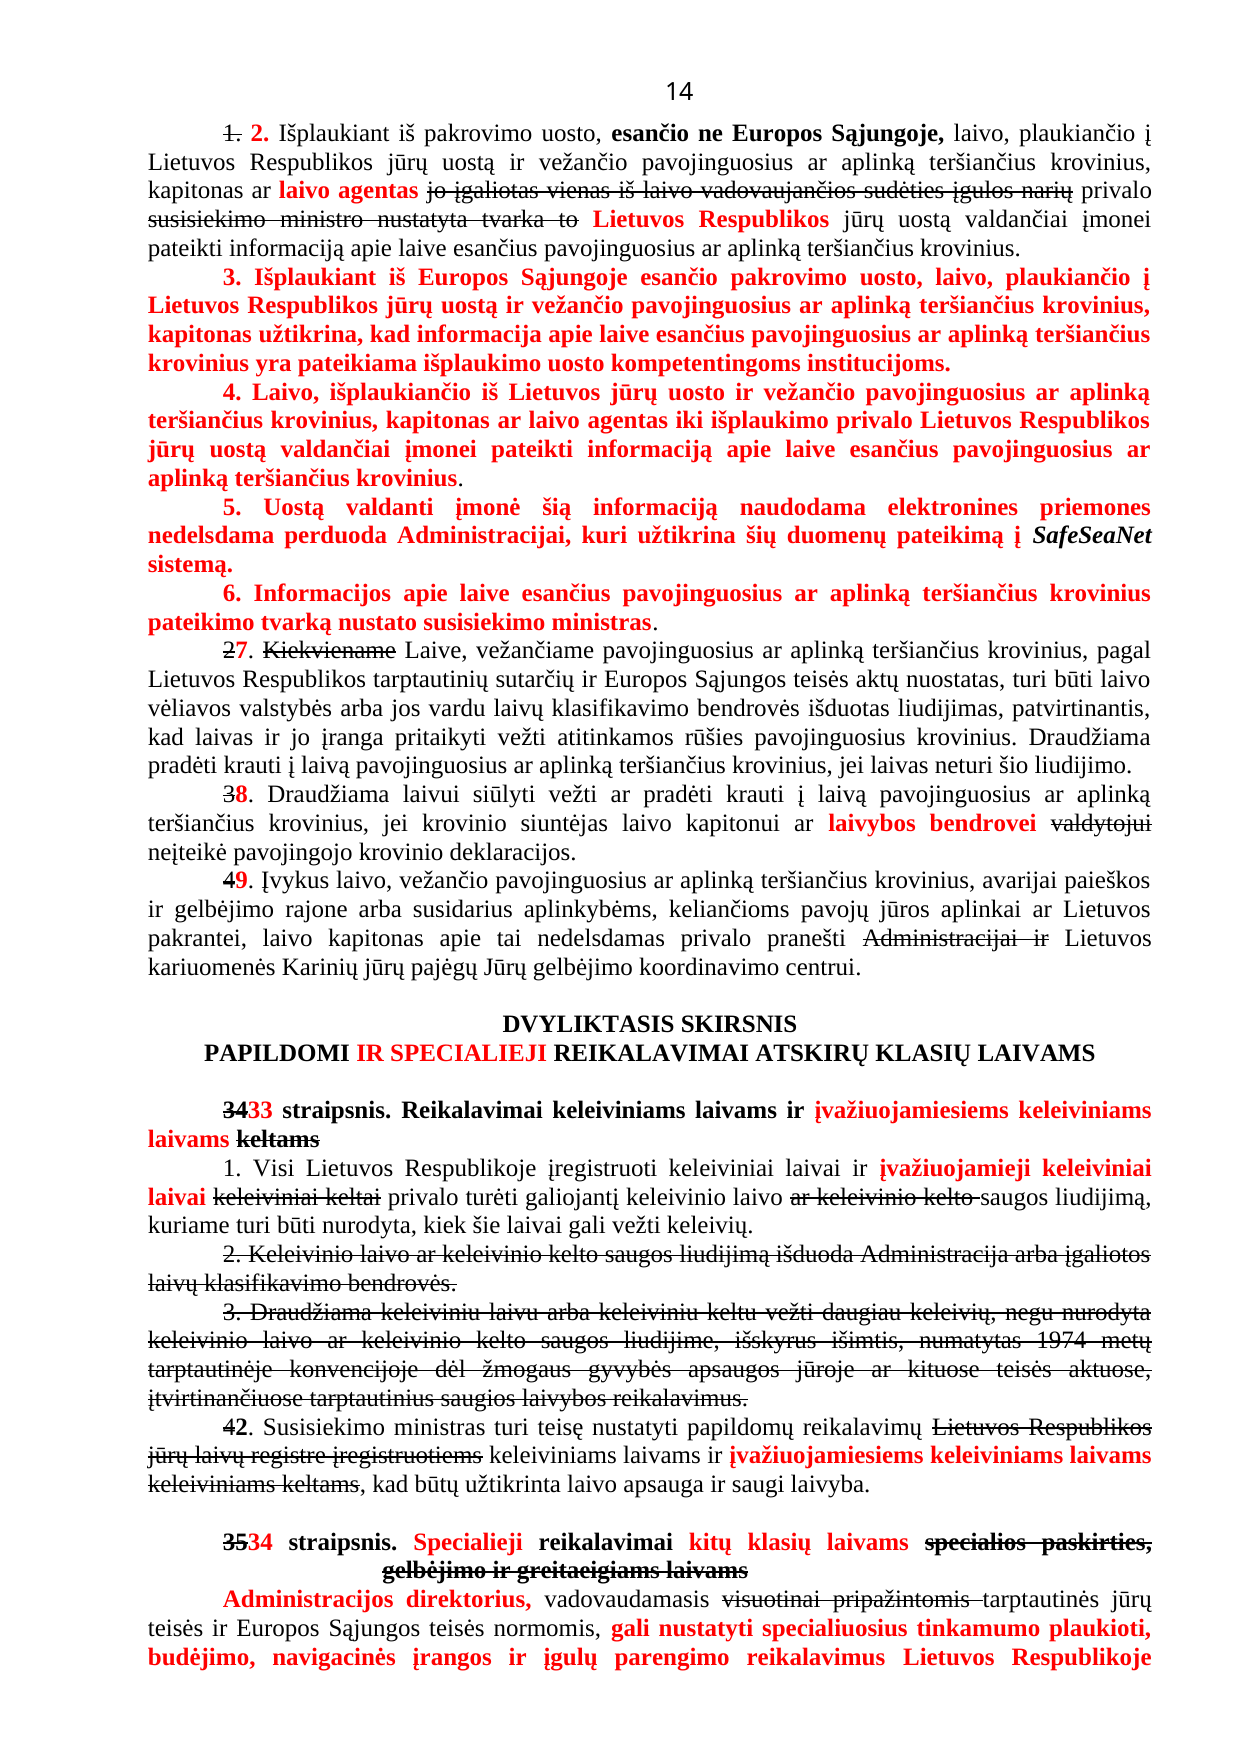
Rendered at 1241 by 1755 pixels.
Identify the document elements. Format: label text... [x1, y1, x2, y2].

text 3. Draudžiama keleiviniu laivu arba keleiviniu keltu vežti daugiau keleivių, negu nurodyta keleivinio laivo ar keleivinio kelto saugos liudijime, išskyrus išimtis, numatytas 1974 metų tarptautinėje konvencijoje dėl žmogaus gyvybės apsaugos jūroje ar kituose teisės aktuose, įtvirtinančiuose tarptautinius saugios laivybos reikalavimus. [148, 1371, 1152, 1412]
text 1. Visi Lietuvos Respublikoje įregistruoti keleiviniai laivai ir įvažiuojamieji keleiviniai laivai keleiviniai keltai privalo turėti galiojantį keleivinio laivo ar keleivinio kelto saugos liudijimą, kuriame turi būti nurodyta, kiek šie laivai gali vežti keleivių. [148, 1153, 1152, 1239]
text Administracijos direktorius, vadovaudamasis visuotinai pripažintomis tarptautinės jūrų teisės ir Europos Sąjungos teisės normomis, gali nustatyti specialiuosius tinkamumo plaukioti, budėjimo, navigacinės įrangos ir įgulų parengimo reikalavimus Lietuvos Respublikoje [148, 1584, 1152, 1671]
text 4. Laivo, išplaukiančio iš Lietuvos jūrų uosto ir vežančio pavojinguosius ar aplinką teršiančius krovinius, kapitonas ar laivo agentas iki išplaukimo privalo Lietuvos Respublikos jūrų uostą valdančiai įmonei pateikti informaciją apie laive esančius pavojinguosius ar aplinką teršiančius krovinius. [148, 377, 1152, 492]
text 3. Draudžiama keleiviniu laivu arba keleiviniu keltu vežti daugiau keleivių, negu nurodyta keleivinio laivo ar keleivinio kelto saugos liudijime, išskyrus išimtis, numatytas 1974 metų tarptautinėje konvencijoje dėl žmogaus gyvybės apsaugos jūroje ar kituose teisės aktuose, įtvirtinančiuose tarptautinius saugios laivybos reikalavimus. [148, 1343, 1152, 1370]
text 1. 2. Išplaukiant iš pakrovimo uosto, esančio ne Europos Sąjungoje, laivo, plaukiančio į Lietuvos Respublikos jūrų uostą ir vežančio pavojinguosius ar aplinką teršiančius krovinius, kapitonas ar laivo agentas jo įgaliotas vienas iš laivo vadovaujančios sudėties įgulos narių privalo susisiekimo ministro nustatyta tvarka to Lietuvos Respublikos jūrų uostą valdančiai įmonei pateikti informaciją apie laive esančius pavojinguosius ar aplinką teršiančius krovinius. [148, 118, 1152, 262]
text 3534 straipsnis. Specialieji reikalavimai kitų klasių laivams specialios paskirties, gelbėjimo ir greitaeigiams laivams [223, 1527, 1152, 1584]
text 3. Išplaukiant iš Europos Sąjungoje esančio pakrovimo uosto, laivo, plaukiančio į Lietuvos Respublikos jūrų uostą ir vežančio pavojinguosius ar aplinką teršiančius krovinius, kapitonas užtikrina, kad informacija apie laive esančius pavojinguosius ar aplinką teršiančius krovinius yra pateikiama išplaukimo uosto kompetentingoms institucijoms. [148, 262, 1152, 377]
text 42. Susisiekimo ministras turi teisę nustatyti papildomų reikalavimų Lietuvos Respublikos jūrų laivų registre įregistruotiems keleiviniams laivams ir įvažiuojamiesiems keleiviniams laivams keleiviniams keltams, kad būtų užtikrinta laivo apsauga ir saugi laivyba. [148, 1412, 1152, 1498]
text 6. Informacijos apie laive esančius pavojinguosius ar aplinką teršiančius krovinius pateikimo tvarką nustato susisiekimo ministras. [148, 578, 1152, 636]
text 2. Keleivinio laivo ar keleivinio kelto saugos liudijimą išduoda Administracija arba įgaliotos laivų klasifikavimo bendrovės. [148, 1239, 1152, 1297]
text 27. Kiekviename Laive, vežančiame pavojinguosius ar aplinką teršiančius krovinius, pagal Lietuvos Respublikos tarptautinių sutarčių ir Europos Sąjungos teisės aktų nuostatas, turi būti laivo vėliavos valstybės arba jos vardu laivų klasifikavimo bendrovės išduotas liudijimas, patvirtinantis, kad laivas ir jo įranga pritaikyti vežti atitinkamos rūšies pavojinguosius krovinius. Draudžiama pradėti krauti į laivą pavojinguosius ar aplinką teršiančius krovinius, jei laivas neturi šio liudijimo. [148, 636, 1152, 779]
text 3433 straipsnis. Reikalavimai keleiviniams laivams ir įvažiuojamiesiems keleiviniams laivams keltams [148, 1096, 1152, 1153]
text PAPILDOMI IR SPECIALIEJI REIKALAVIMAI ATSKIRŲ KLASIŲ LAIVAMS [148, 1038, 1152, 1067]
text 38. Draudžiama laivui siūlyti vežti ar pradėti krauti į laivą pavojinguosius ar aplinką teršiančius krovinius, jei krovinio siuntėjas laivo kapitonui ar laivybos bendrovei valdytojui neįteikė pavojingojo krovinio deklaracijos. [148, 779, 1152, 866]
subtitle DVYLIKTASIS SKIRSNIS [148, 1009, 1152, 1038]
text 5. Uostą valdanti įmonė šią informaciją naudodama elektronines priemones nedelsdama perduoda Administracijai, kuri užtikrina šių duomenų pateikimą į SafeSeaNet sistemą. [148, 492, 1152, 578]
text 49. Įvykus laivo, vežančio pavojinguosius ar aplinką teršiančius krovinius, avarijai paieškos ir gelbėjimo rajone arba susidarius aplinkybėms, keliančioms pavojų jūros aplinkai ar Lietuvos pakrantei, laivo kapitonas apie tai nedelsdamas privalo pranešti Administracijai ir Lietuvos kariuomenės Karinių jūrų pajėgų Jūrų gelbėjimo koordinavimo centrui. [148, 866, 1152, 981]
text 3. Draudžiama keleiviniu laivu arba keleiviniu keltu vežti daugiau keleivių, negu nurodyta keleivinio laivo ar keleivinio kelto saugos liudijime, išskyrus išimtis, numatytas 1974 metų tarptautinėje konvencijoje dėl žmogaus gyvybės apsaugos jūroje ar kituose teisės aktuose, įtvirtinančiuose tarptautinius saugios laivybos reikalavimus. [148, 1297, 1152, 1341]
